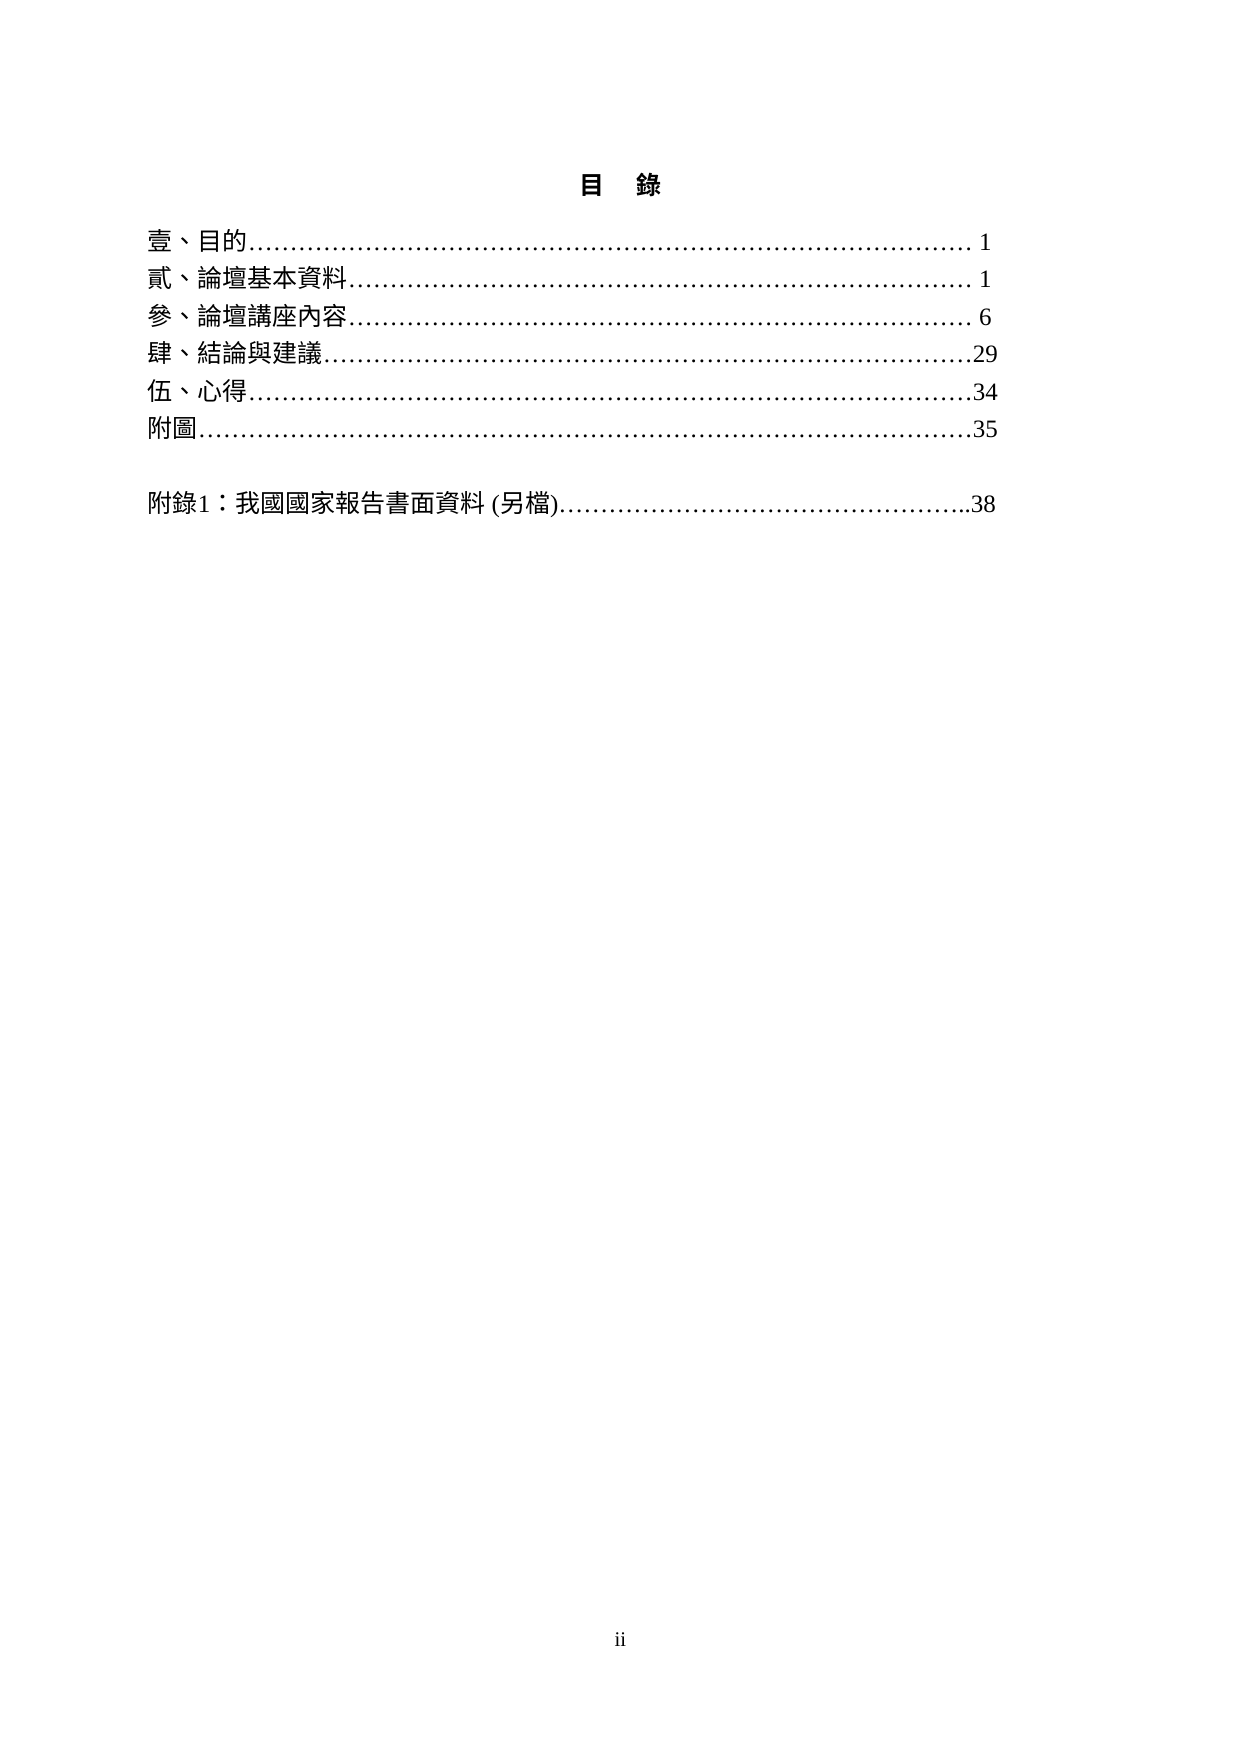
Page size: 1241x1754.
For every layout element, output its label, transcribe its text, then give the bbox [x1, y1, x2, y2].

text 附錄1：我國國家報告書面資料 (另檔)…………………………………………..38 [148, 483, 1092, 521]
text 肆、結論與建議……………………………………………………………………29 [148, 333, 1092, 371]
text 附圖…………………………………………………………………………………35 [148, 408, 1092, 446]
text 參、論壇講座內容………………………………………………………………… 6 [148, 296, 1092, 333]
text 壹、目的…………………………………………………………………………… 1 [148, 221, 1092, 258]
text 目 錄 [148, 164, 1092, 202]
text 伍、心得……………………………………………………………………………34 [148, 371, 1092, 408]
text 貳、論壇基本資料………………………………………………………………… 1 [148, 258, 1092, 296]
